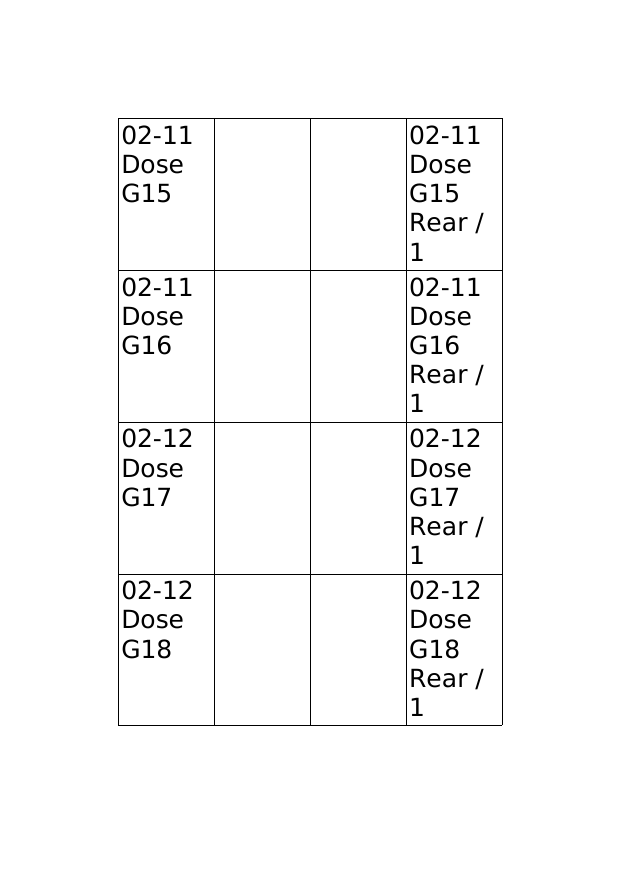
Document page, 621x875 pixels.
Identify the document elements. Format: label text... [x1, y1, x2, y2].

table_cell 02-12 Dose G18 Rear / 1 [407, 575, 502, 725]
table_cell 02-12 Dose G17 [119, 423, 214, 573]
table_cell 02-12 Dose G17 Rear / 1 [407, 423, 502, 573]
table_cell [311, 423, 406, 573]
table_cell 02-11 Dose G16 Rear / 1 [407, 271, 502, 422]
table_cell 02-12 Dose G18 [119, 575, 214, 725]
table_cell 02-11 Dose G16 [119, 271, 214, 422]
table_cell [215, 575, 310, 725]
table_cell [215, 423, 310, 573]
table_cell [215, 119, 310, 270]
table_cell [311, 575, 406, 725]
table_cell 02-11 Dose G15 Rear / 1 [407, 119, 502, 270]
table_cell [311, 119, 406, 270]
table_cell 02-11 Dose G15 [119, 119, 214, 270]
table_cell [215, 271, 310, 422]
table_cell [311, 271, 406, 422]
